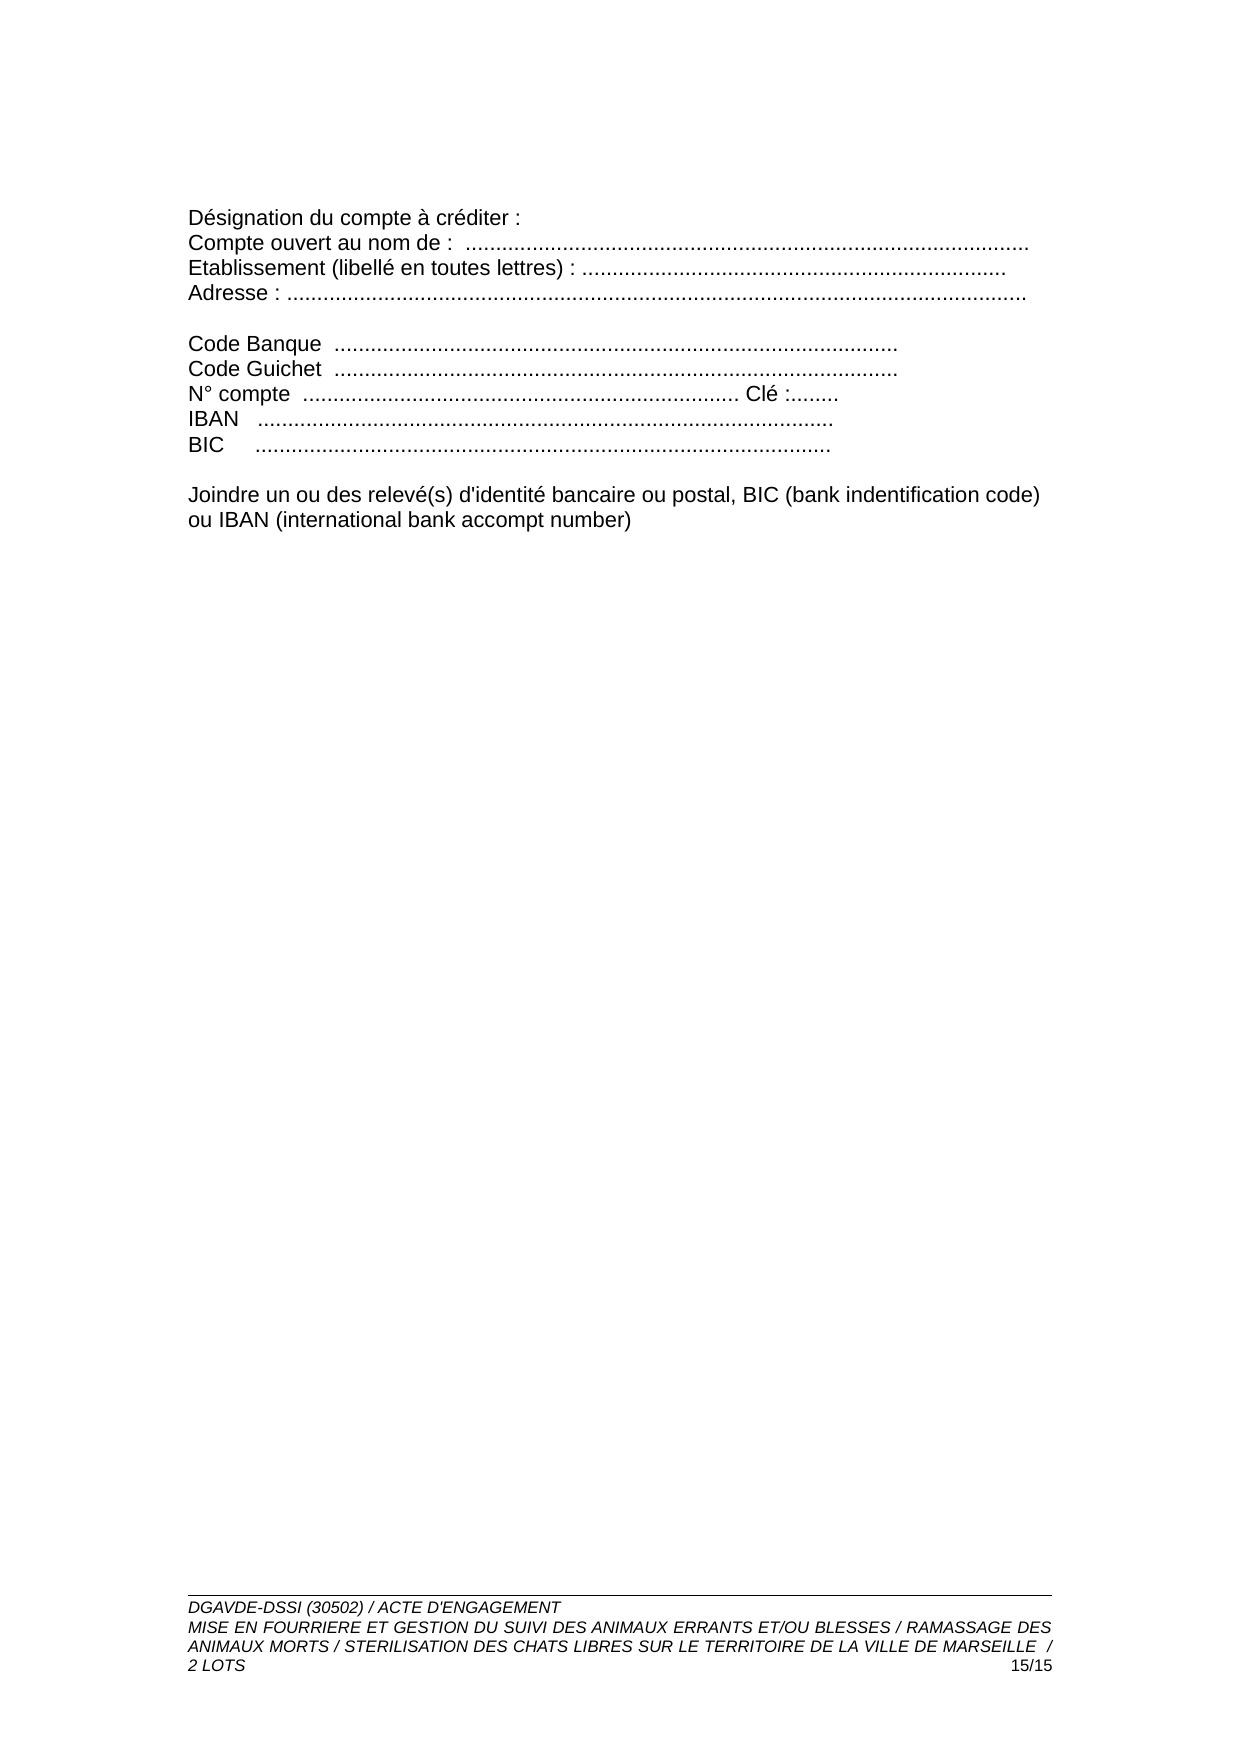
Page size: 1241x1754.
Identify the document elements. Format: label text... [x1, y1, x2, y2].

text N° compte ........................................................................ Clé :........ [188, 381, 1052, 406]
text Etablissement (libellé en toutes lettres) : ...................................................................... [188, 255, 1052, 280]
text Joindre un ou des relevé(s) d'identité bancaire ou postal, BIC (bank indentification code) ou IBAN (international bank accompt number) [188, 482, 1052, 532]
text Code Guichet ............................................................................................. [188, 356, 1052, 381]
text BIC ............................................................................................... [188, 431, 1052, 457]
text Adresse : .......................................................................................................................... [188, 280, 1052, 305]
text Code Banque ............................................................................................. [188, 331, 1052, 356]
text IBAN ............................................................................................... [188, 406, 1052, 431]
text Désignation du compte à créditer : [188, 204, 1052, 230]
text Compte ouvert au nom de : ............................................................................................. [188, 230, 1052, 255]
